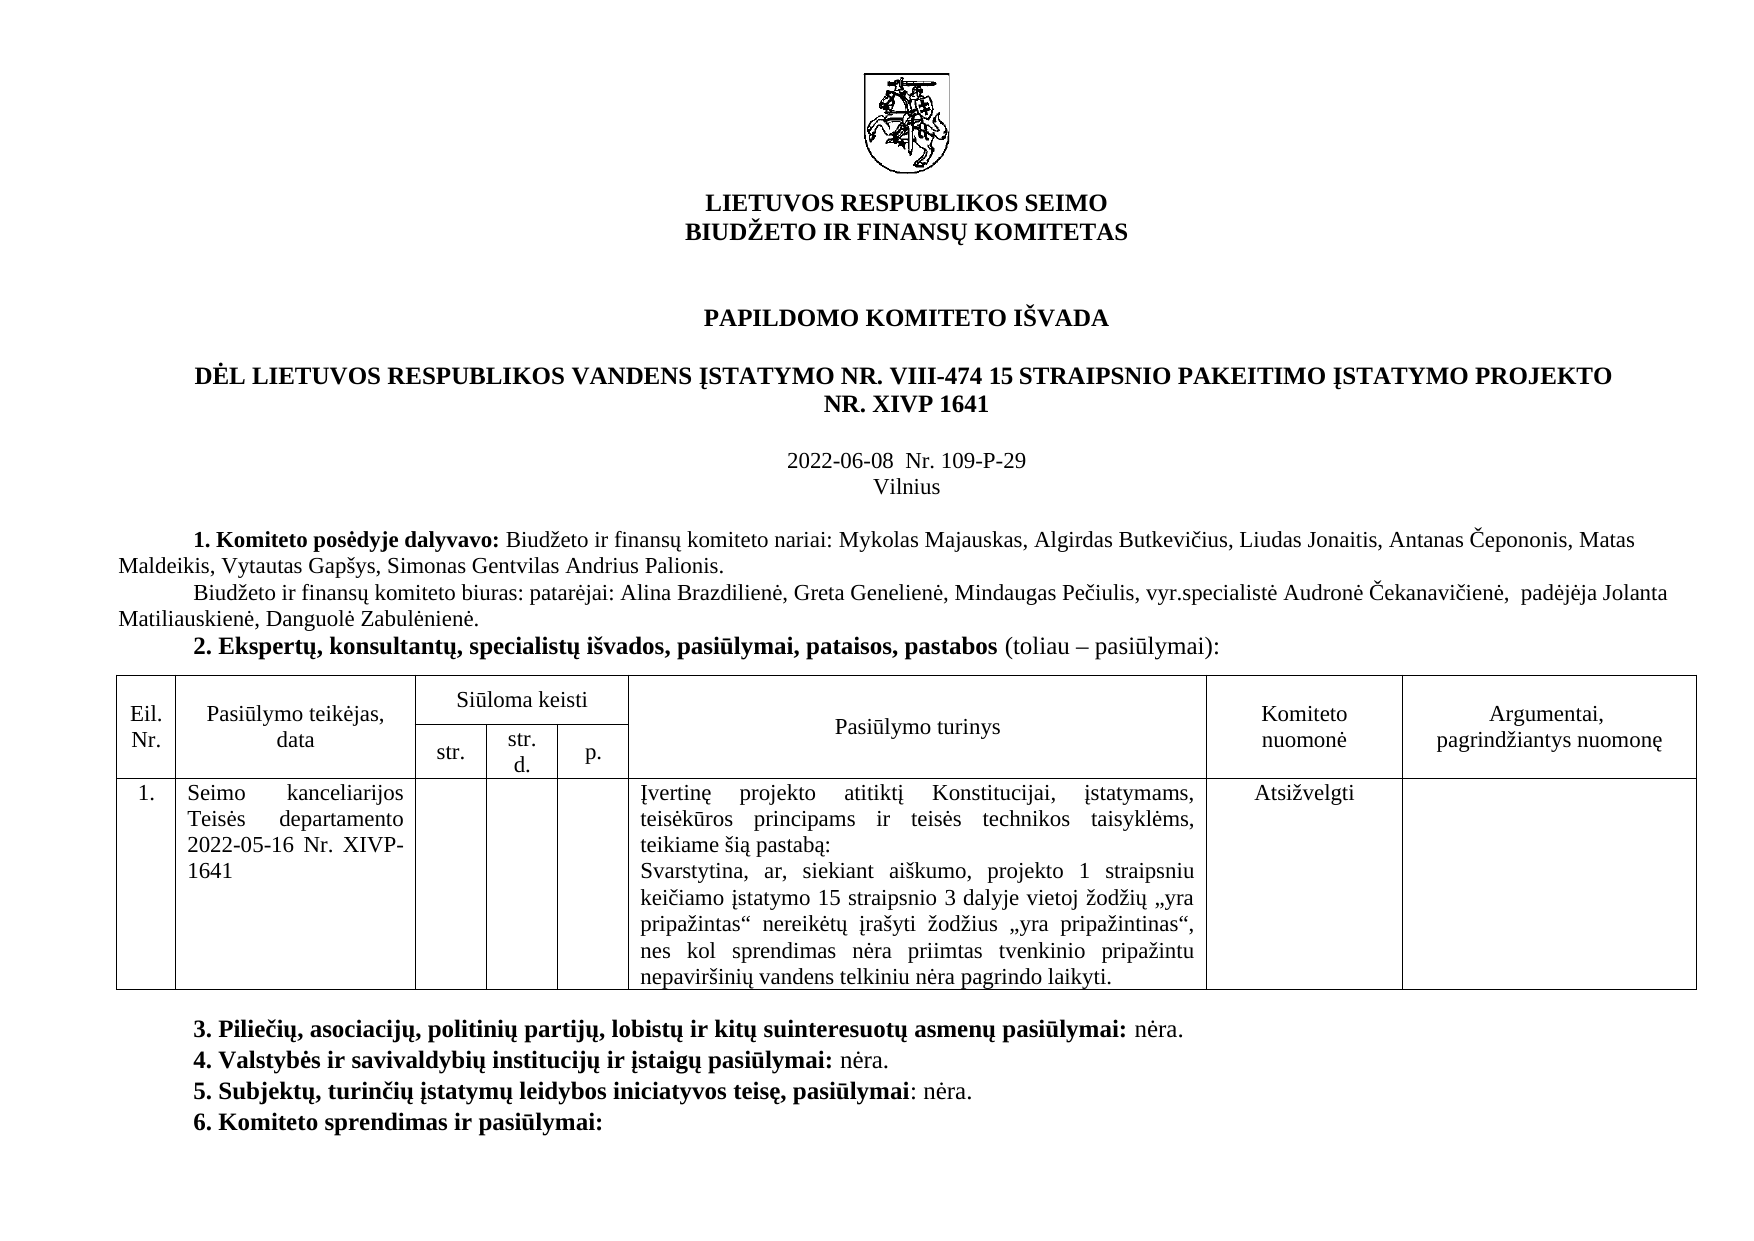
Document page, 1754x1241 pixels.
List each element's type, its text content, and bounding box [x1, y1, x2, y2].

table_cell p. [558, 725, 628, 777]
text 6. Komiteto sprendimas ir pasiūlymai: [118, 1106, 1695, 1137]
subtitle PAPILDOMO KOMITETO IŠVADA [118, 303, 1695, 332]
table_cell 1. [117, 779, 175, 989]
subtitle 3. Piliečių, asociacijų, politinių partijų, lobistų ir kitų suinteresuotų asmenų pasiūlymai: nėra. [118, 1014, 1695, 1043]
table_header Pasiūlymo turinys [629, 676, 1206, 777]
text 2022-06-08 Nr. 109-P-29 [118, 447, 1695, 473]
text LIETUVOS RESPUBLIKOS SEIMO [118, 188, 1695, 217]
table_cell [558, 779, 628, 989]
text 1. Komiteto posėdyje dalyvavo: Biudžeto ir finansų komiteto nariai: Mykolas Majauskas, Algirdas Butkevičius, Liudas Jonaitis, Antanas Čepononis, Matas Maldeikis, Vytautas Gapšys, Simonas Gentvilas Andrius Palionis. [118, 526, 1695, 579]
text NR. XIVP 1641 [118, 389, 1695, 418]
table_cell Seimo kanceliarijos Teisės departamento 2022-05-16 Nr. XIVP-1641 [176, 779, 415, 989]
table_header Argumentai, pagrindžiantys nuomonę [1403, 676, 1696, 777]
text Vilnius [118, 473, 1695, 500]
table_cell [487, 779, 557, 989]
table_cell Atsižvelgti [1207, 779, 1402, 989]
subtitle 2. Ekspertų, konsultantų, specialistų išvados, pasiūlymai, pataisos, pastabos (toliau – pasiūlymai): [118, 631, 1695, 660]
table_cell Įvertinę projekto atitiktį Konstitucijai, įstatymams, teisėkūros principams ir teisės technikos taisyklėms, teikiame šią pastabą: Svarstytina, ar, siekiant aiškumo, projekto 1 straipsniu keičiamo įstatymo 15 straipsnio 3 dalyje vietoj žodžių „yra pripažintas“ nereikėtų įrašyti žodžius „yra pripažintinas“, nes kol sprendimas nėra priimtas tvenkinio pripažintu nepaviršinių vandens telkiniu nėra pagrindo laikyti. [629, 779, 1206, 989]
table_cell [1403, 779, 1696, 989]
table_header Komiteto nuomonė [1207, 676, 1402, 777]
subtitle 5. Subjektų, turinčių įstatymų leidybos iniciatyvos teisę, pasiūlymai: nėra. [118, 1074, 1695, 1106]
table_cell [416, 779, 486, 989]
table_cell str. [416, 725, 486, 777]
table_cell str. d. [487, 725, 557, 777]
text DĖL LIETUVOS RESPUBLIKOS VANDENS ĮSTATYMO NR. VIII-474 15 STRAIPSNIO PAKEITIMO ĮSTATYMO PROJEKTO [118, 361, 1695, 389]
subtitle 4. Valstybės ir savivaldybių institucijų ir įstaigų pasiūlymai: nėra. [118, 1043, 1695, 1074]
text Biudžeto ir finansų komiteto biuras: patarėjai: Alina Brazdilienė, Greta Genelienė, Mindaugas Pečiulis, vyr.specialistė Audronė Čekanavičienė, padėjėja Jolanta Matiliauskienė, Danguolė Zabulėnienė. [118, 579, 1695, 631]
table_header Siūloma keisti [416, 676, 628, 724]
table_header Pasiūlymo teikėjas, data [176, 676, 415, 777]
text Biudžeto ir finansų komitetas [118, 217, 1695, 246]
table_header Eil. Nr. [117, 676, 175, 777]
